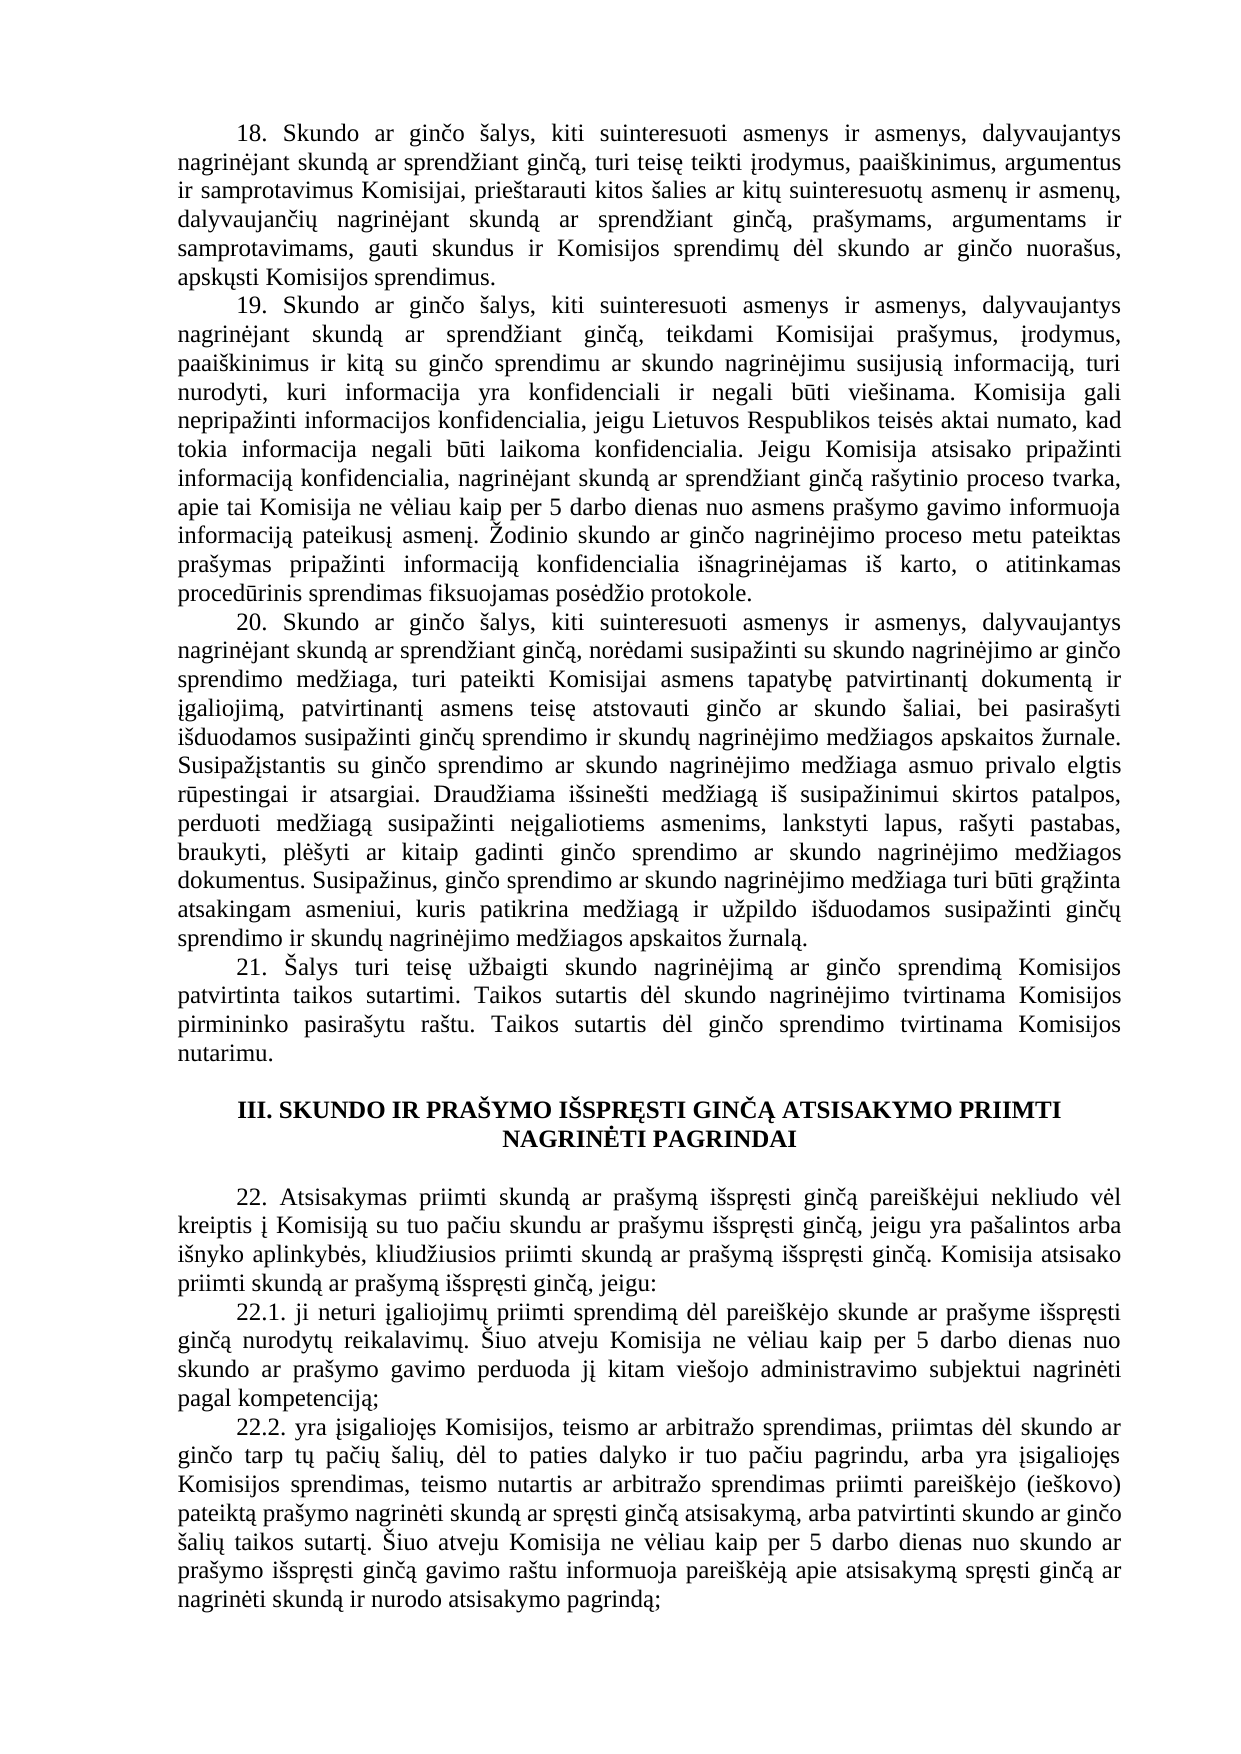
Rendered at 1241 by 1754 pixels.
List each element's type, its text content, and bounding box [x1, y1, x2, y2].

text 18. Skundo ar ginčo šalys, kiti suinteresuoti asmenys ir asmenys, dalyvaujantys nagrinėjant skundą ar sprendžiant ginčą, turi teisę teikti įrodymus, paaiškinimus, argumentus ir samprotavimus Komisijai, prieštarauti kitos šalies ar kitų suinteresuotų asmenų ir asmenų, dalyvaujančių nagrinėjant skundą ar sprendžiant ginčą, prašymams, argumentams ir samprotavimams, gauti skundus ir Komisijos sprendimų dėl skundo ar ginčo nuorašus, apskųsti Komisijos sprendimus. [177, 118, 1122, 291]
text 22.1. ji neturi įgaliojimų priimti sprendimą dėl pareiškėjo skunde ar prašyme išspręsti ginčą nurodytų reikalavimų. Šiuo atveju Komisija ne vėliau kaip per 5 darbo dienas nuo skundo ar prašymo gavimo perduoda jį kitam viešojo administravimo subjektui nagrinėti pagal kompetenciją; [177, 1297, 1122, 1412]
text 22. Atsisakymas priimti skundą ar prašymą išspręsti ginčą pareiškėjui nekliudo vėl kreiptis į Komisiją su tuo pačiu skundu ar prašymu išspręsti ginčą, jeigu yra pašalintos arba išnyko aplinkybės, kliudžiusios priimti skundą ar prašymą išspręsti ginčą. Komisija atsisako priimti skundą ar prašymą išspręsti ginčą, jeigu: [177, 1182, 1122, 1297]
text 20. Skundo ar ginčo šalys, kiti suinteresuoti asmenys ir asmenys, dalyvaujantys nagrinėjant skundą ar sprendžiant ginčą, norėdami susipažinti su skundo nagrinėjimo ar ginčo sprendimo medžiaga, turi pateikti Komisijai asmens tapatybę patvirtinantį dokumentą ir įgaliojimą, patvirtinantį asmens teisę atstovauti ginčo ar skundo šaliai, bei pasirašyti išduodamos susipažinti ginčų sprendimo ir skundų nagrinėjimo medžiagos apskaitos žurnale. Susipažįstantis su ginčo sprendimo ar skundo nagrinėjimo medžiaga asmuo privalo elgtis rūpestingai ir atsargiai. Draudžiama išsinešti medžiagą iš susipažinimui skirtos patalpos, perduoti medžiagą susipažinti neįgaliotiems asmenims, lankstyti lapus, rašyti pastabas, braukyti, plėšyti ar kitaip gadinti ginčo sprendimo ar skundo nagrinėjimo medžiagos dokumentus. Susipažinus, ginčo sprendimo ar skundo nagrinėjimo medžiaga turi būti grąžinta atsakingam asmeniui, kuris patikrina medžiagą ir užpildo išduodamos susipažinti ginčų sprendimo ir skundų nagrinėjimo medžiagos apskaitos žurnalą. [177, 607, 1122, 952]
text 22.2. yra įsigaliojęs Komisijos, teismo ar arbitražo sprendimas, priimtas dėl skundo ar ginčo tarp tų pačių šalių, dėl to paties dalyko ir tuo pačiu pagrindu, arba yra įsigaliojęs Komisijos sprendimas, teismo nutartis ar arbitražo sprendimas priimti pareiškėjo (ieškovo) pateiktą prašymo nagrinėti skundą ar spręsti ginčą atsisakymą, arba patvirtinti skundo ar ginčo šalių taikos sutartį. Šiuo atveju Komisija ne vėliau kaip per 5 darbo dienas nuo skundo ar prašymo išspręsti ginčą gavimo raštu informuoja pareiškėją apie atsisakymą spręsti ginčą ar nagrinėti skundą ir nurodo atsisakymo pagrindą; [177, 1412, 1122, 1613]
text III. SKUNDO IR PRAŠYMO IŠSPRĘSTI GINČĄ ATSISAKYMO PRIIMTI NAGRINĖTI PAGRINDAI [177, 1096, 1122, 1153]
text 21. Šalys turi teisę užbaigti skundo nagrinėjimą ar ginčo sprendimą Komisijos patvirtinta taikos sutartimi. Taikos sutartis dėl skundo nagrinėjimo tvirtinama Komisijos pirmininko pasirašytu raštu. Taikos sutartis dėl ginčo sprendimo tvirtinama Komisijos nutarimu. [177, 952, 1122, 1067]
text 19. Skundo ar ginčo šalys, kiti suinteresuoti asmenys ir asmenys, dalyvaujantys nagrinėjant skundą ar sprendžiant ginčą, teikdami Komisijai prašymus, įrodymus, paaiškinimus ir kitą su ginčo sprendimu ar skundo nagrinėjimu susijusią informaciją, turi nurodyti, kuri informacija yra konfidenciali ir negali būti viešinama. Komisija gali nepripažinti informacijos konfidencialia, jeigu Lietuvos Respublikos teisės aktai numato, kad tokia informacija negali būti laikoma konfidencialia. Jeigu Komisija atsisako pripažinti informaciją konfidencialia, nagrinėjant skundą ar sprendžiant ginčą rašytinio proceso tvarka, apie tai Komisija ne vėliau kaip per 5 darbo dienas nuo asmens prašymo gavimo informuoja informaciją pateikusį asmenį. Žodinio skundo ar ginčo nagrinėjimo proceso metu pateiktas prašymas pripažinti informaciją konfidencialia išnagrinėjamas iš karto, o atitinkamas procedūrinis sprendimas fiksuojamas posėdžio protokole. [177, 291, 1122, 607]
